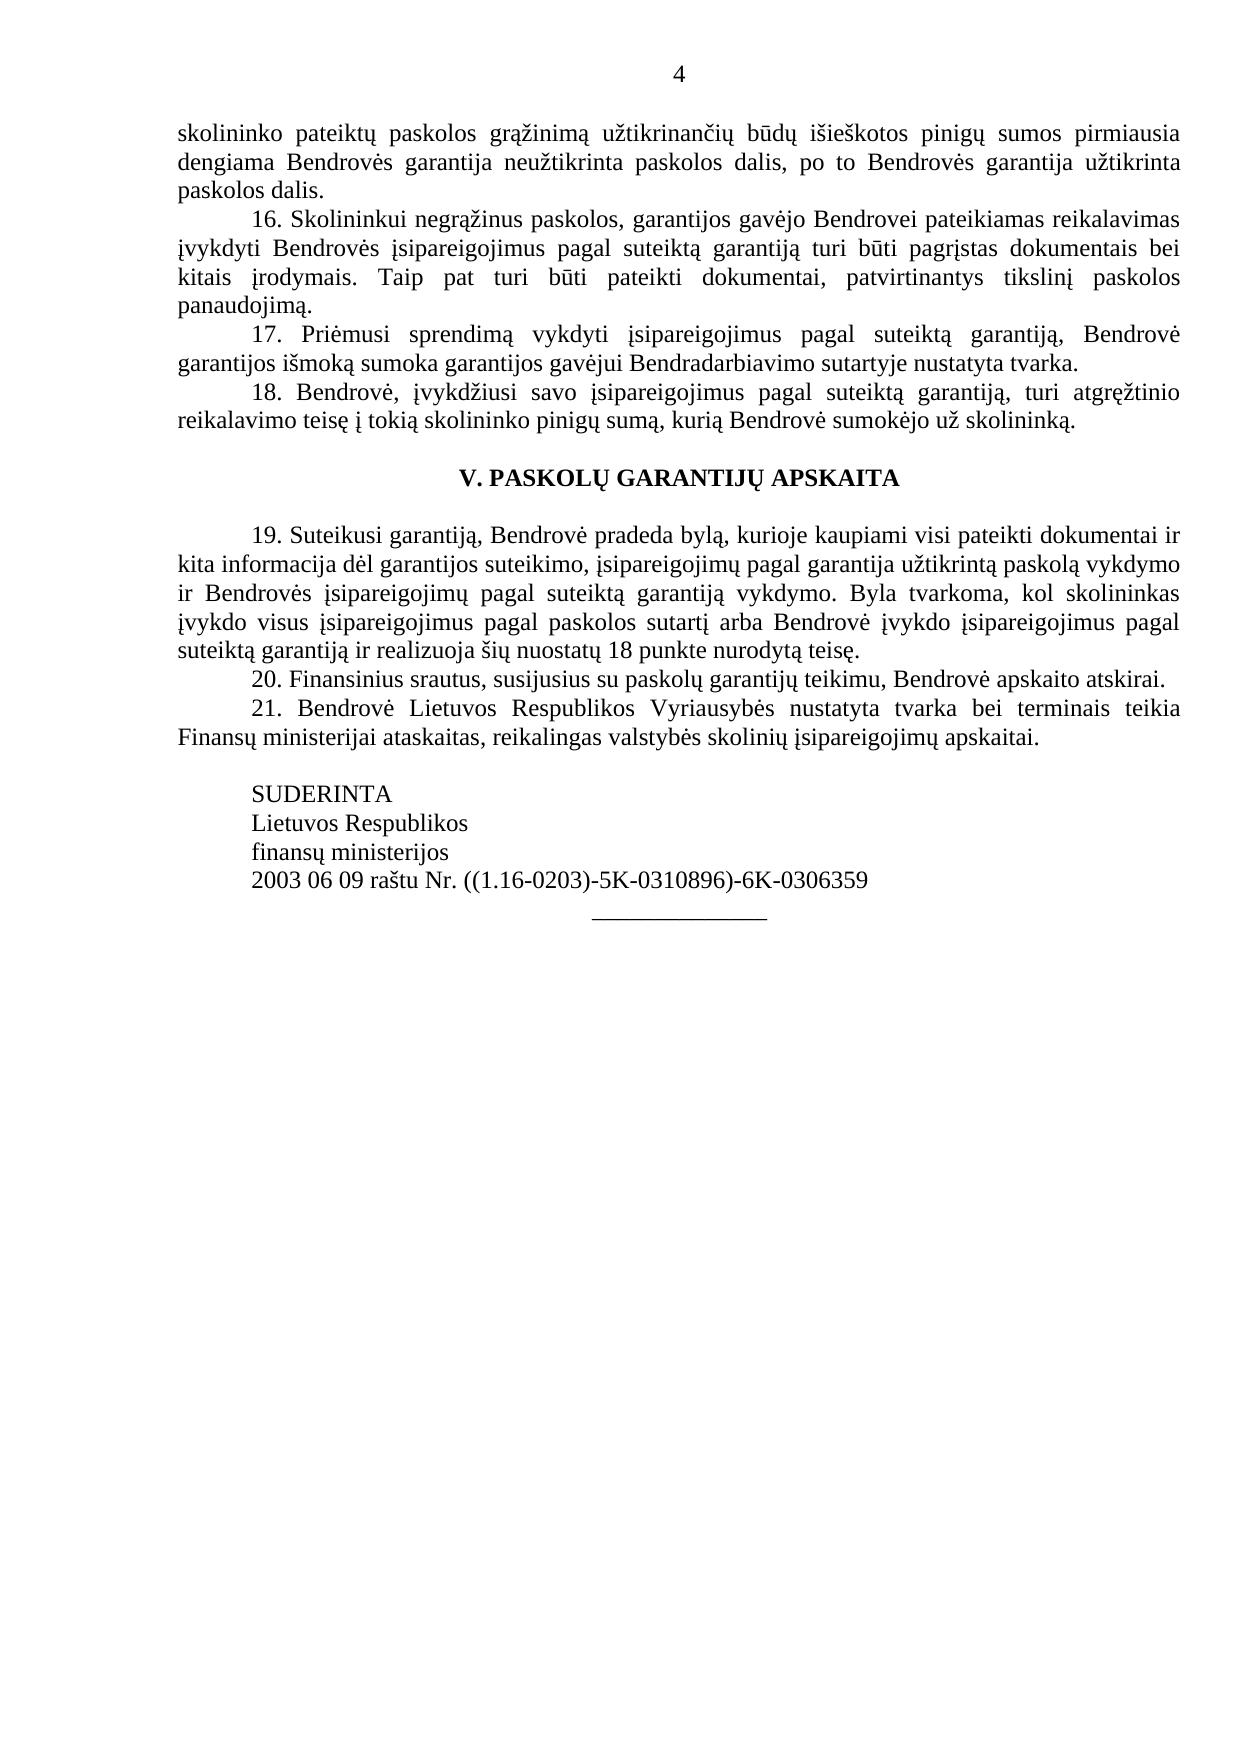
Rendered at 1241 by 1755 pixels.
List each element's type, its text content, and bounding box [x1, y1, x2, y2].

text 16. Skolininkui negrąžinus paskolos, garantijos gavėjo Bendrovei pateikiamas reikalavimas įvykdyti Bendrovės įsipareigojimus pagal suteiktą garantiją turi būti pagrįstas dokumentais bei kitais įrodymais. Taip pat turi būti pateikti dokumentai, patvirtinantys tikslinį paskolos panaudojimą. [177, 204, 1181, 319]
text suderinta [177, 779, 1181, 808]
text 17. Priėmusi sprendimą vykdyti įsipareigojimus pagal suteiktą garantiją, Bendrovė garantijos išmoką sumoka garantijos gavėjui Bendradarbiavimo sutartyje nustatyta tvarka. [177, 319, 1181, 377]
text V. Paskolų garantijų apskaita [177, 463, 1181, 492]
text skolininko pateiktų paskolos grąžinimą užtikrinančių būdų išieškotos pinigų sumos pirmiausia dengiama Bendrovės garantija neužtikrinta paskolos dalis, po to Bendrovės garantija užtikrinta paskolos dalis. [177, 118, 1181, 204]
text 19. Suteikusi garantiją, Bendrovė pradeda bylą, kurioje kaupiami visi pateikti dokumentai ir kita informacija dėl garantijos suteikimo, įsipareigojimų pagal garantija užtikrintą paskolą vykdymo ir Bendrovės įsipareigojimų pagal suteiktą garantiją vykdymo. Byla tvarkoma, kol skolininkas įvykdo visus įsipareigojimus pagal paskolos sutartį arba Bendrovė įvykdo įsipareigojimus pagal suteiktą garantiją ir realizuoja šių nuostatų 18 punkte nurodytą teisę. [177, 521, 1181, 664]
text ______________ [177, 894, 1181, 923]
text 21. Bendrovė Lietuvos Respublikos Vyriausybės nustatyta tvarka bei terminais teikia Finansų ministerijai ataskaitas, reikalingas valstybės skolinių įsipareigojimų apskaitai. [177, 693, 1181, 751]
text 18. Bendrovė, įvykdžiusi savo įsipareigojimus pagal suteiktą garantiją, turi atgręžtinio reikalavimo teisę į tokią skolininko pinigų sumą, kurią Bendrovė sumokėjo už skolininką. [177, 377, 1181, 434]
text 2003 06 09 raštu Nr. ((1.16-0203)-5K-0310896)-6K-0306359 [177, 866, 1181, 894]
text Lietuvos Respublikos [177, 808, 1181, 837]
text finansų ministerijos [177, 837, 1181, 866]
text 20. Finansinius srautus, susijusius su paskolų garantijų teikimu, Bendrovė apskaito atskirai. [177, 664, 1181, 693]
